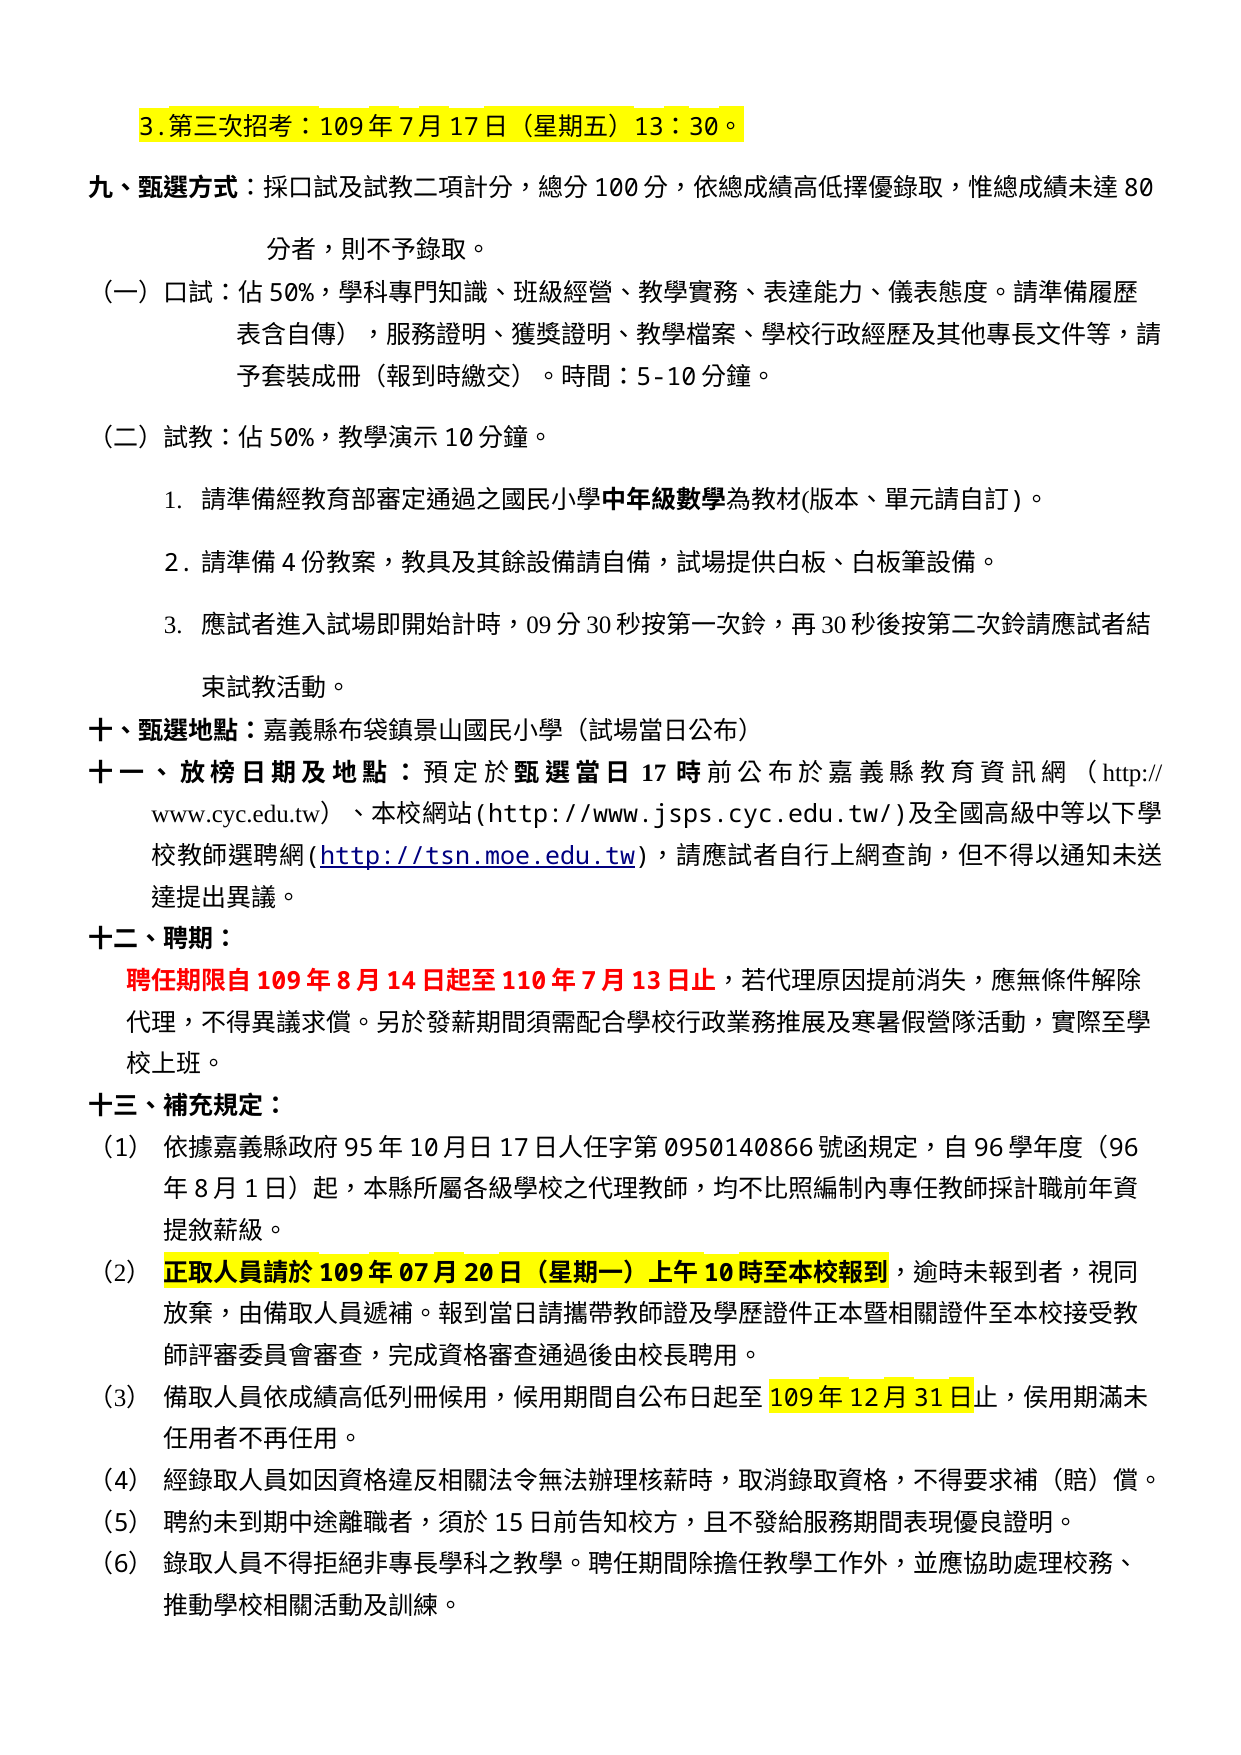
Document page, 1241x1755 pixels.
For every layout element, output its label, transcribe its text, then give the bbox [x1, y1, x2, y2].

text 聘任期限自109年8月14日起至110年7月13日止，若代理原因提前消失，應無條件解除代理，不得異議求償。另於發薪期間須需配合學校行政業務推展及寒暑假營隊活動，實際至學校上班。 [126, 956, 1162, 1081]
text 九、甄選方式：採口試及試教二項計分，總分100分，依總成績高低擇優錄取，惟總成績未達80分者，則不予錄取。 [89, 143, 1162, 268]
text 十三、補充規定： [89, 1081, 1162, 1123]
text （二）試教：佔50%，教學演示10分鐘。 [89, 393, 1162, 456]
list 請準備4份教案，教具及其餘設備請自備，試場提供白板、白板筆設備。 [164, 518, 1162, 581]
text 3.第三次招考：109年7月17日（星期五）13：30。 [139, 102, 1162, 143]
list 正取人員請於109年07月20日（星期一）上午10時至本校報到，逾時未報到者，視同放棄，由備取人員遞補。報到當日請攜帶教師證及學歷證件正本暨相關證件至本校接受教師評審委員會審查，完成資格審查通過後由校長聘用。 [89, 1248, 1162, 1373]
list 依據嘉義縣政府95年10月日17日人任字第0950140866號函規定，自96學年度（96年8月1日）起，本縣所屬各級學校之代理教師，均不比照編制內專任教師採計職前年資提敘薪級。 [89, 1123, 1162, 1248]
list 錄取人員不得拒絕非專長學科之教學。聘任期間除擔任教學工作外，並應協助處理校務、推動學校相關活動及訓練。 [89, 1539, 1162, 1623]
list 應試者進入試場即開始計時，09分30秒按第一次鈴，再30秒後按第二次鈴請應試者結束試教活動。 [164, 581, 1162, 706]
text 十、甄選地點：嘉義縣布袋鎮景山國民小學（試場當日公布） [89, 706, 1162, 748]
list 經錄取人員如因資格違反相關法令無法辦理核薪時，取消錄取資格，不得要求補（賠）償。 [89, 1456, 1162, 1498]
text 十二、聘期： [89, 914, 1162, 956]
list 請準備經教育部審定通過之國民小學中年級數學為教材(版本、單元請自訂)。 [164, 456, 1162, 518]
list 聘約未到期中途離職者，須於15日前告知校方，且不發給服務期間表現優良證明。 [89, 1498, 1162, 1539]
list 備取人員依成績高低列冊候用，候用期間自公布日起至109年12月31日止，侯用期滿未任用者不再任用。 [89, 1373, 1162, 1456]
text （一）口試：佔50%，學科專門知識、班級經營、教學實務、表達能力、儀表態度。請準備履歷表含自傳），服務證明、獲獎證明、教學檔案、學校行政經歷及其他專長文件等，請予套裝成冊（報到時繳交）。時間：5-10分鐘。 [89, 268, 1162, 393]
text 十一、放榜日期及地點：預定於甄選當日17時前公布於嘉義縣教育資訊網（http://www.cyc.edu.tw）、本校網站(http://www.jsps.cyc.edu.tw/)及全國高級中等以下學校教師選聘網(http://tsn.moe.edu.tw)，請應試者自行上網查詢，但不得以通知未送達提出異議。 [89, 748, 1162, 914]
